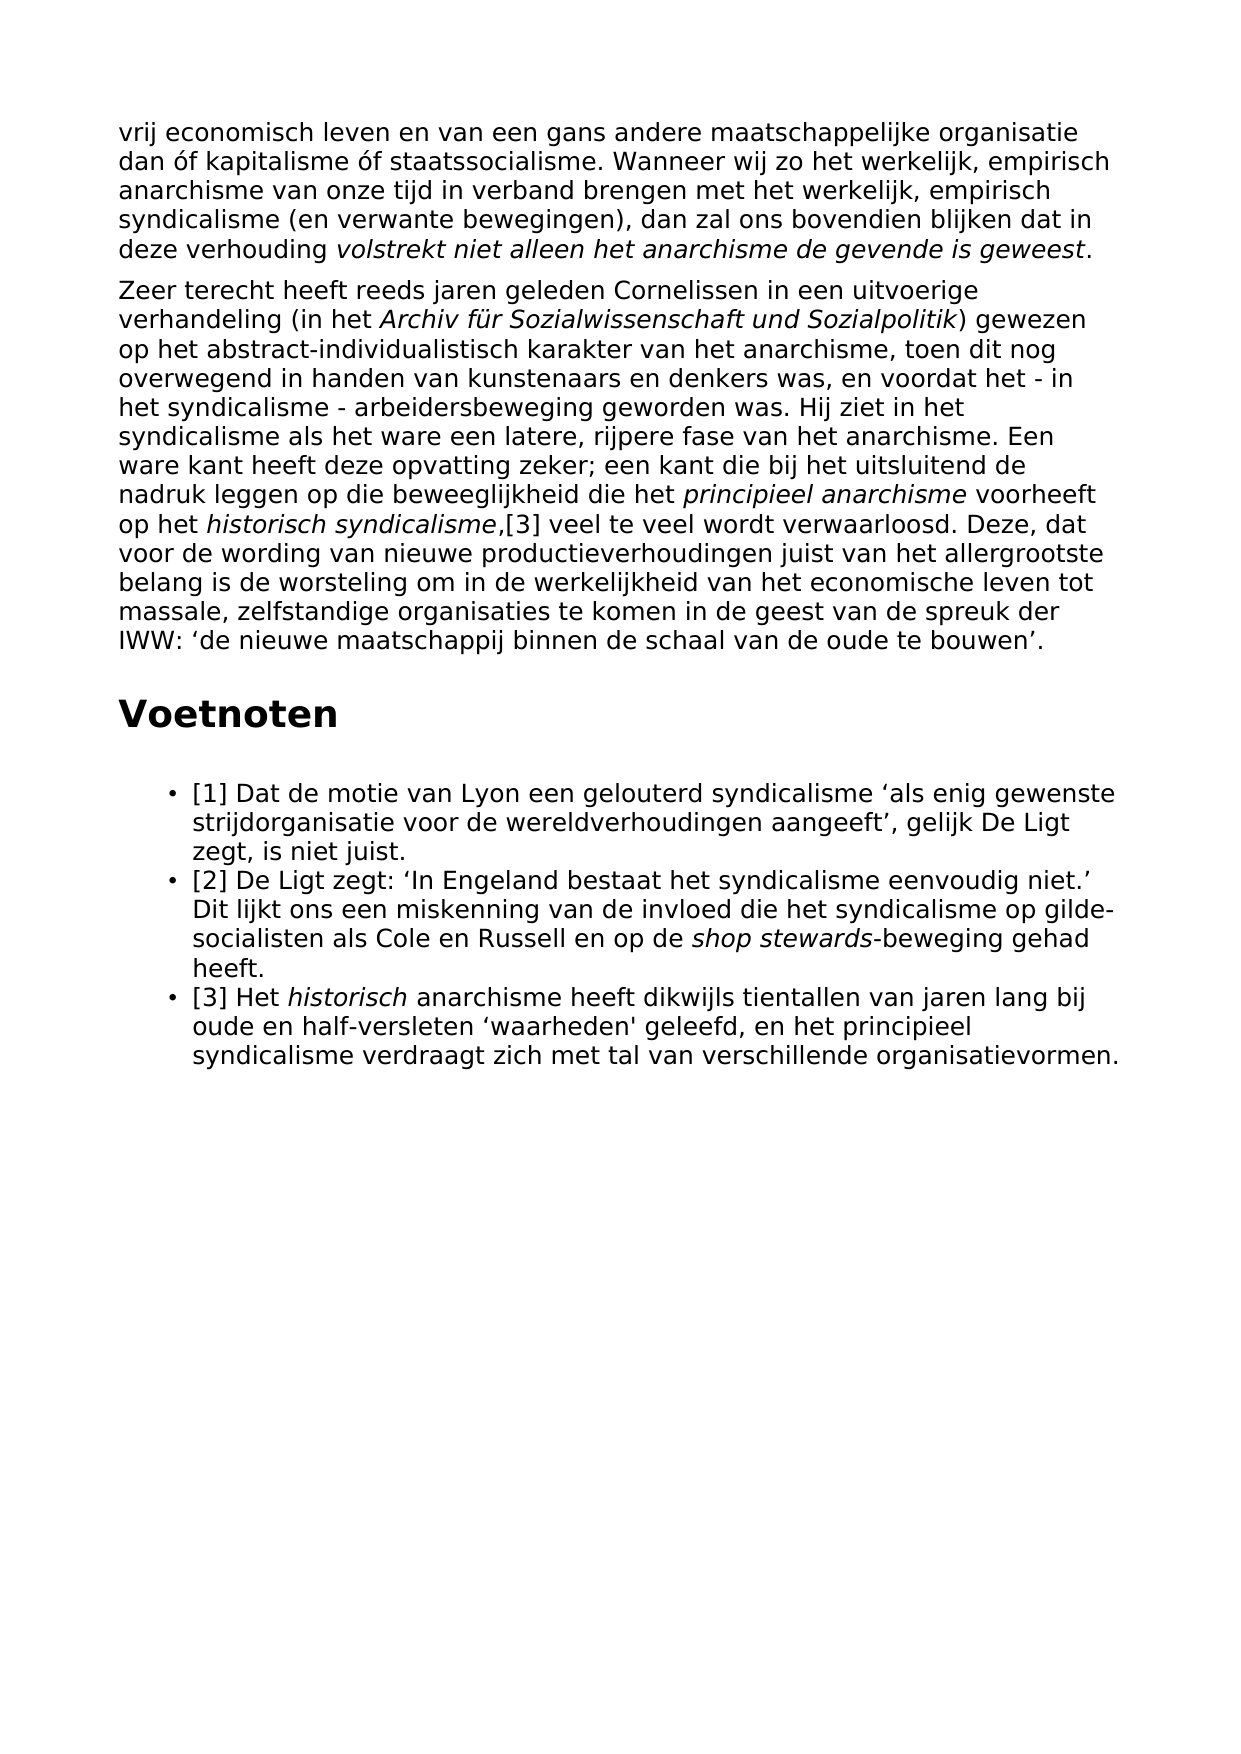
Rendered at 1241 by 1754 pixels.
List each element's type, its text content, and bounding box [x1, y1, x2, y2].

text vrij economisch leven en van een gans andere maatschappelijke organisatie dan óf kapitalisme óf staatssocialisme. Wanneer wij zo het werkelijk, empirisch anarchisme van onze tijd in verband brengen met het werkelijk, empirisch syndicalisme (en verwante bewegingen), dan zal ons bovendien blijken dat in deze verhouding volstrekt niet alleen het anarchisme de gevende is geweest. [118, 118, 1122, 264]
text Zeer terecht heeft reeds jaren geleden Cornelissen in een uitvoerige verhandeling (in het Archiv für Sozialwissenschaft und Sozialpolitik) gewezen op het abstract-individualistisch karakter van het anarchisme, toen dit nog overwegend in handen van kunstenaars en denkers was, en voordat het - in het syndicalisme - arbeidersbeweging geworden was. Hij ziet in het syndicalisme als het ware een latere, rijpere fase van het anarchisme. Een ware kant heeft deze opvatting zeker; een kant die bij het uitsluitend de nadruk leggen op die beweeglijkheid die het principieel anarchisme voorheeft op het historisch syndicalisme,[3] veel te veel wordt verwaarloosd. Deze, dat voor de wording van nieuwe productieverhoudingen juist van het allergrootste belang is de worsteling om in de werkelijkheid van het economische leven tot massale, zelfstandige organisaties te komen in de geest van de spreuk der IWW: ‘de nieuwe maatschappij binnen de schaal van de oude te bouwen’. [118, 276, 1122, 656]
list [2] De Ligt zegt: ‘In Engeland bestaat het syndicalisme eenvoudig niet.’ Dit lijkt ons een miskenning van de invloed die het syndicalisme op gilde-socialisten als Cole en Russell en op de shop stewards-beweging gehad heeft. [177, 866, 1122, 983]
list [3] Het historisch anarchisme heeft dikwijls tientallen van jaren lang bij oude en half-versleten ‘waarheden' geleefd, en het principieel syndicalisme verdraagt zich met tal van verschillende organisatievormen. [177, 983, 1122, 1070]
list [1] Dat de motie van Lyon een gelouterd syndicalisme ‘als enig gewenste strijdorganisatie voor de wereldverhoudingen aangeeft’, gelijk De Ligt zegt, is niet juist. [177, 779, 1122, 866]
subtitle Voetnoten [118, 693, 1122, 737]
